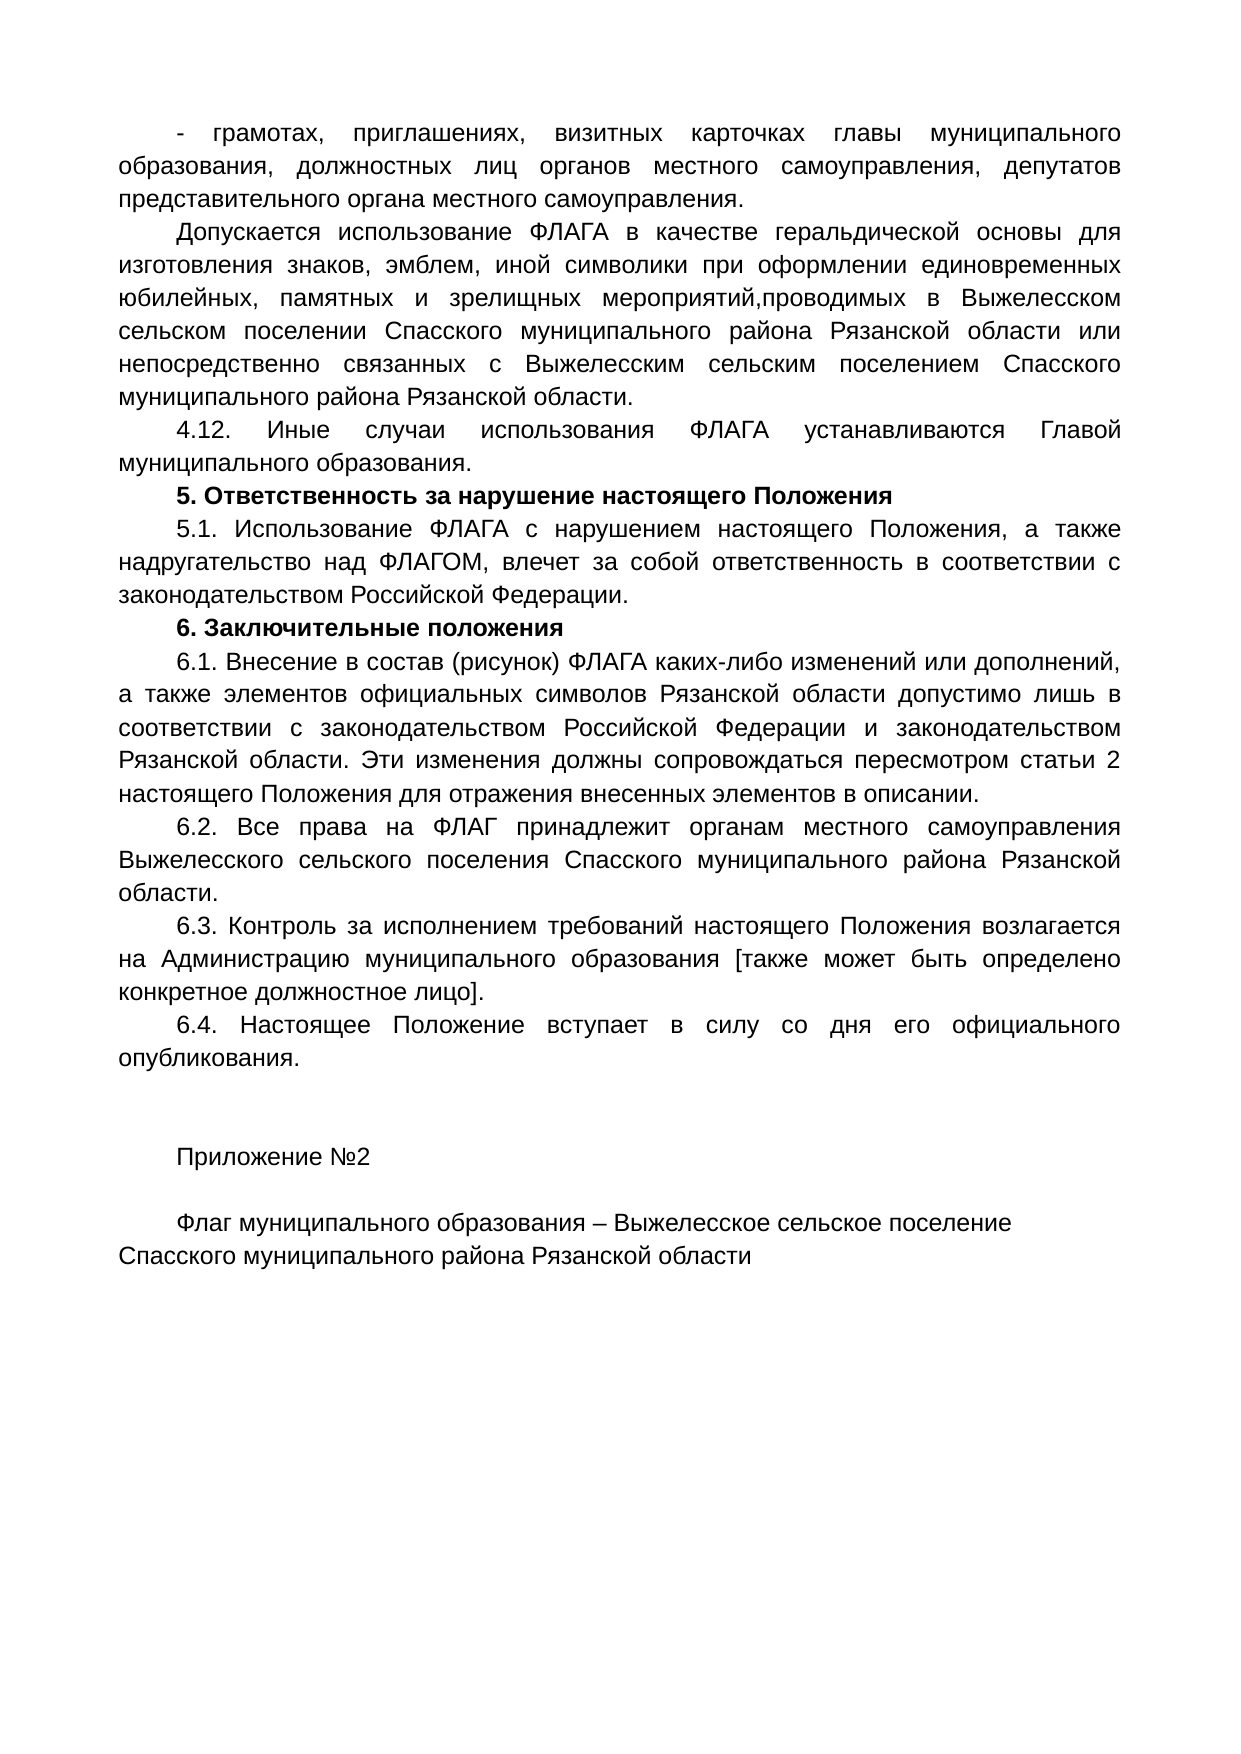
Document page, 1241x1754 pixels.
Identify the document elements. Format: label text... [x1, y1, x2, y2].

text Приложение №2 [118, 1142, 1122, 1171]
text Допускается использование ФЛАГА в качестве геральдической основы для изготовления знаков, эмблем, иной символики при оформлении единовременных юбилейных, памятных и зрелищных мероприятий,проводимых в Выжелесском сельском поселении Спасского муниципального района Рязанской области или непосредственно связанных с Выжелесским сельским поселением Спасского муниципального района Рязанской области. [118, 217, 1122, 411]
text 6.3. Контроль за исполнением требований настоящего Положения возлагается на Администрацию муниципального образования [также может быть определено конкретное должностное лицо]. [118, 911, 1122, 1005]
text 6.1. Внесение в состав (рисунок) ФЛАГА каких-либо изменений или дополнений, а также элементов официальных символов Рязанской области допустимо лишь в соответствии с законодательством Российской Федерации и законодательством Рязанской области. Эти изменения должны сопровождаться пересмотром статьи 2 настоящего Положения для отражения внесенных элементов в описании. [118, 646, 1122, 807]
text - грамотах, приглашениях, визитных карточках главы муниципального образования, должностных лиц органов местного самоуправления, депутатов представительного органа местного самоуправления. [118, 118, 1122, 213]
text 6. Заключительные положения [118, 613, 1122, 642]
text 5. Ответственность за нарушение настоящего Положения [118, 481, 1122, 510]
text 4.12. Иные случаи использования ФЛАГА устанавливаются Главой муниципального образования. [118, 415, 1122, 477]
text Флаг муниципального образования – Выжелесское сельское поселение Спасского муниципального района Рязанской области [118, 1208, 1122, 1269]
text 5.1. Использование ФЛАГА с нарушением настоящего Положения, а также надругательство над ФЛАГОМ, влечет за собой ответственность в соответствии с законодательством Российской Федерации. [118, 514, 1122, 609]
text 6.2. Все права на ФЛАГ принадлежит органам местного самоуправления Выжелесского сельского поселения Спасского муниципального района Рязанской области. [118, 812, 1122, 906]
text 6.4. Настоящее Положение вступает в силу со дня его официального опубликования. [118, 1010, 1122, 1071]
